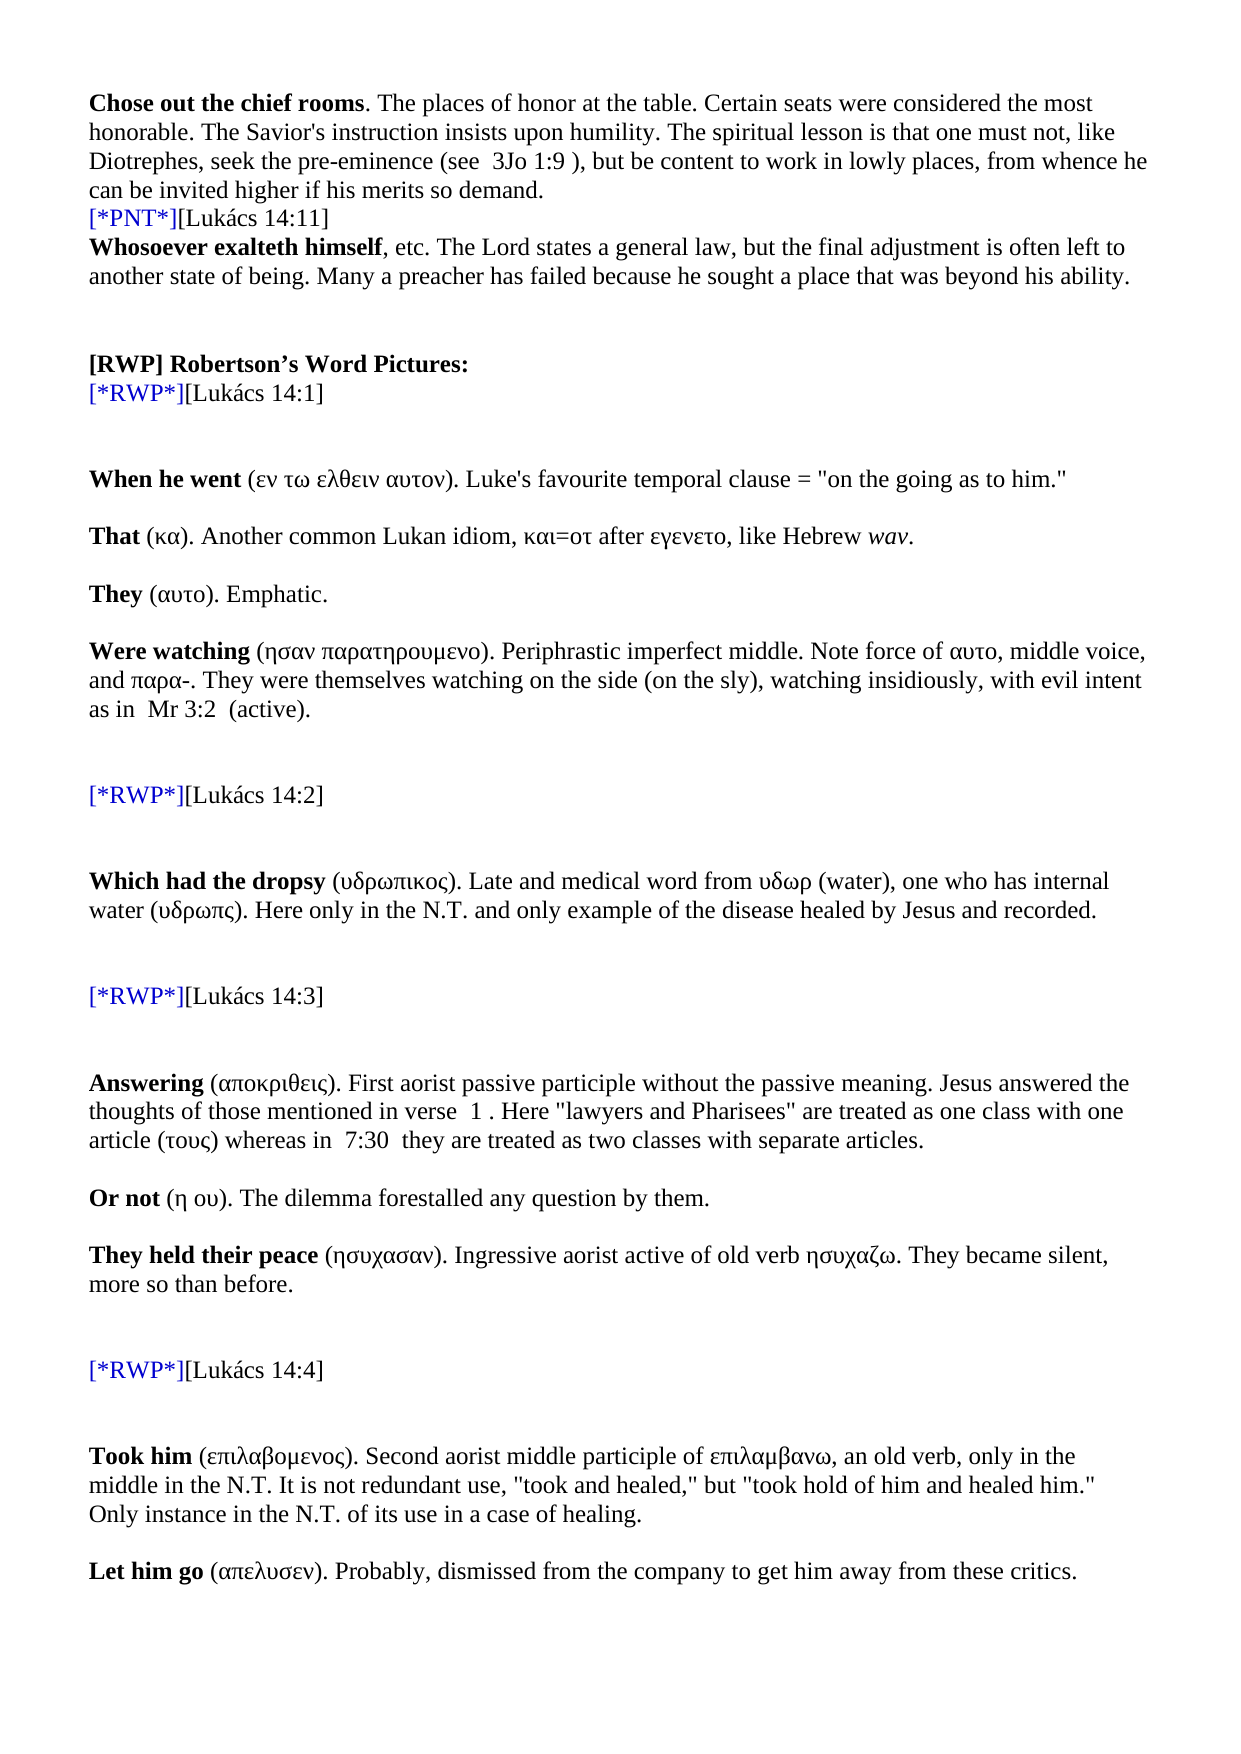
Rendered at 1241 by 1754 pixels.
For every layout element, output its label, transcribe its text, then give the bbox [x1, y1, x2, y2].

text [*RWP*][Lukács 14:4] Took him (επιλαβομενος). Second aorist middle participle of επιλαμβανω, an old verb, only in the middle in the N.T. It is not redundant use, "took and healed," but "took hold of him and healed him." Only instance in the N.T. of its use in a case of healing. Let him go (απελυσεν). Probably, dismissed from the company to get him away from these critics. [88, 1355, 1152, 1643]
text [RWP] Robertson’s Word Pictures: [88, 349, 1152, 378]
text [*RWP*][Lukács 14:1] When he went (εν τω ελθειν αυτον). Luke's favourite temporal clause = "on the going as to him." That (κα). Another common Lukan idiom, και=οτ after εγενετο, like Hebrew wav. They (αυτο). Emphatic. Were watching (ησαν παρατηρουμενο). Periphrastic imperfect middle. Note force of αυτο, middle voice, and παρα-. They were themselves watching on the side (on the sly), watching insidiously, with evil intent as in Mr 3:2 (active). [88, 378, 1152, 780]
text Chose out the chief rooms. The places of honor at the table. Certain seats were considered the most honorable. The Savior's instruction insists upon humility. The spiritual lesson is that one must not, like Diotrephes, seek the pre-eminence (see 3Jo 1:9 ), but be content to work in lowly places, from whence he can be invited higher if his merits so demand. [88, 88, 1152, 203]
text [*RWP*][Lukács 14:3] Answering (αποκριθεις). First aorist passive participle without the passive meaning. Jesus answered the thoughts of those mentioned in verse 1 . Here "lawyers and Pharisees" are treated as one class with one article (τους) whereas in 7:30 they are treated as two classes with separate articles. Or not (η ου). The dilemma forestalled any question by them. They held their peace (ησυχασαν). Ingressive aorist active of old verb ησυχαζω. They became silent, more so than before. [88, 981, 1152, 1355]
text [*RWP*][Lukács 14:2] Which had the dropsy (υδρωπικος). Late and medical word from υδωρ (water), one who has internal water (υδρωπς). Here only in the N.T. and only example of the disease healed by Jesus and recorded. [88, 780, 1152, 981]
text [*PNT*][Lukács 14:11] Whosoever exalteth himself, etc. The Lord states a general law, but the final adjustment is often left to another state of being. Many a preacher has failed because he sought a place that was beyond his ability. [88, 203, 1152, 290]
